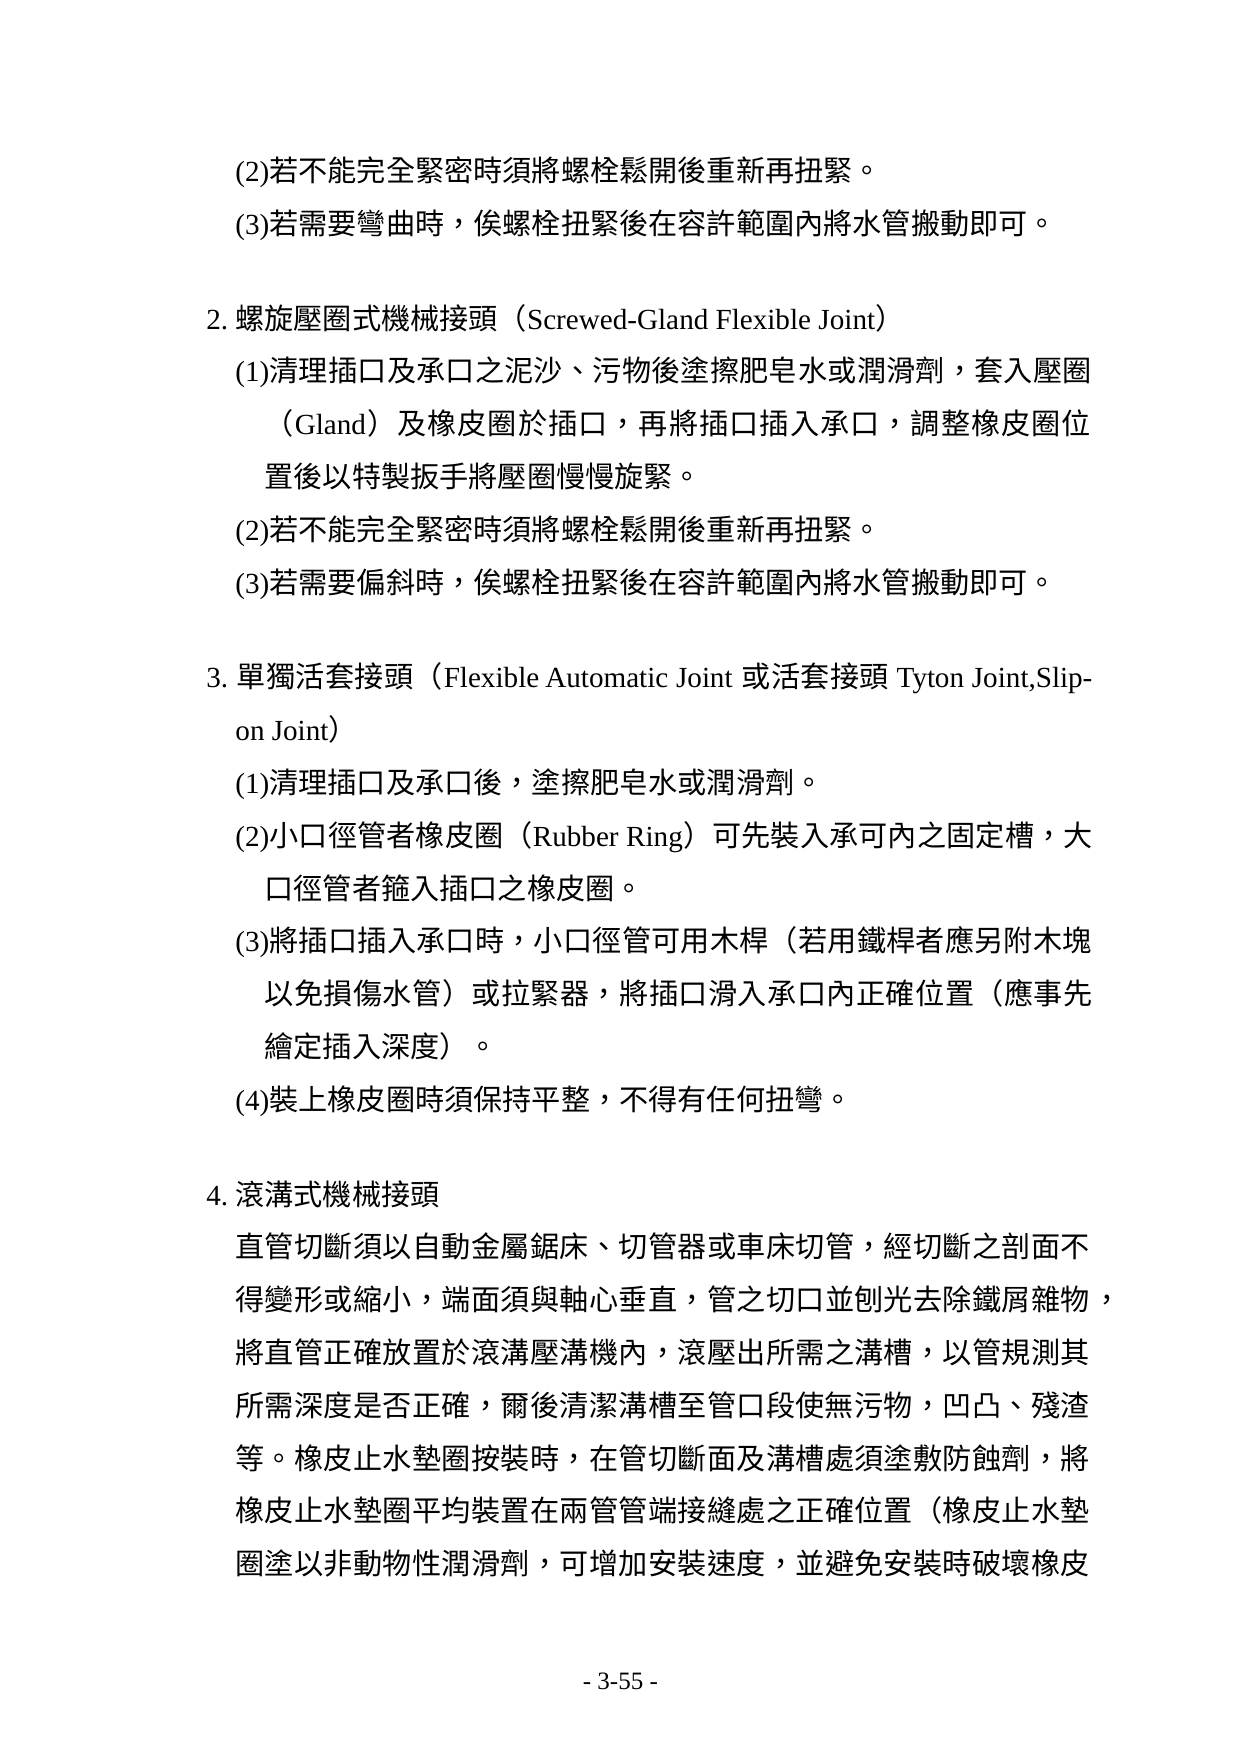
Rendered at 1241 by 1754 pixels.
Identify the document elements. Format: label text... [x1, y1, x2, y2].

text (4)裝上橡皮圈時須保持平整，不得有任何扭彎。 [235, 1076, 1092, 1119]
text 4. 滾溝式機械接頭 [206, 1171, 1092, 1213]
text (3)將插口插入承口時，小口徑管可用木桿（若用鐵桿者應另附木塊以免損傷水管）或拉緊器，將插口滑入承口內正確位置（應事先繪定插入深度）。 [235, 918, 1092, 1066]
text (1)清理插口及承口之泥沙、污物後塗擦肥皂水或潤滑劑，套入壓圈（Gland）及橡皮圈於插口，再將插口插入承口，調整橡皮圈位置後以特製扳手將壓圈慢慢旋緊。 [235, 348, 1092, 496]
text (3)若需要彎曲時，俟螺栓扭緊後在容許範圍內將水管搬動即可。 [235, 201, 1092, 243]
text 3. 單獨活套接頭（Flexible Automatic Joint 或活套接頭 Tyton Joint,Slip-on Joint） [206, 654, 1092, 749]
text (2)若不能完全緊密時須將螺栓鬆開後重新再扭緊。 [235, 148, 1092, 190]
text 2. 螺旋壓圈式機械接頭（Screwed-Gland Flexible Joint） [206, 295, 1092, 337]
text (2)若不能完全緊密時須將螺栓鬆開後重新再扭緊。 [235, 506, 1092, 549]
text 直管切斷須以自動金屬鋸床、切管器或車床切管，經切斷之剖面不得變形或縮小，端面須與軸心垂直，管之切口並刨光去除鐵屑雜物，將直管正確放置於滾溝壓溝機內，滾壓出所需之溝槽，以管規測其所需深度是否正確，爾後清潔溝槽至管口段使無污物，凹凸、殘渣等。橡皮止水墊圈按裝時，在管切斷面及溝槽處須塗敷防蝕劑，將橡皮止水墊圈平均裝置在兩管管端接縫處之正確位置（橡皮止水墊圈塗以非動物性潤滑劑，可增加安裝速度，並避免安裝時破壞橡皮止水墊圈），不可斜置，以免日後產生滲漏。將機械接頭螺栓鬆開，套於橡皮止水墊圈外，密實接著，機械接頭之卡箍必須定位於兩溝槽，使其勾住溝槽後，再鎖緊螺栓至適度緊密為止，即完成溝槽式機械裝接。 [235, 1224, 1092, 1583]
text (3)若需要偏斜時，俟螺栓扭緊後在容許範圍內將水管搬動即可。 [235, 559, 1092, 602]
text (2)小口徑管者橡皮圈（Rubber Ring）可先裝入承可內之固定槽，大口徑管者箍入插口之橡皮圈。 [235, 812, 1092, 907]
text (1)清理插口及承口後，塗擦肥皂水或潤滑劑。 [235, 759, 1092, 802]
